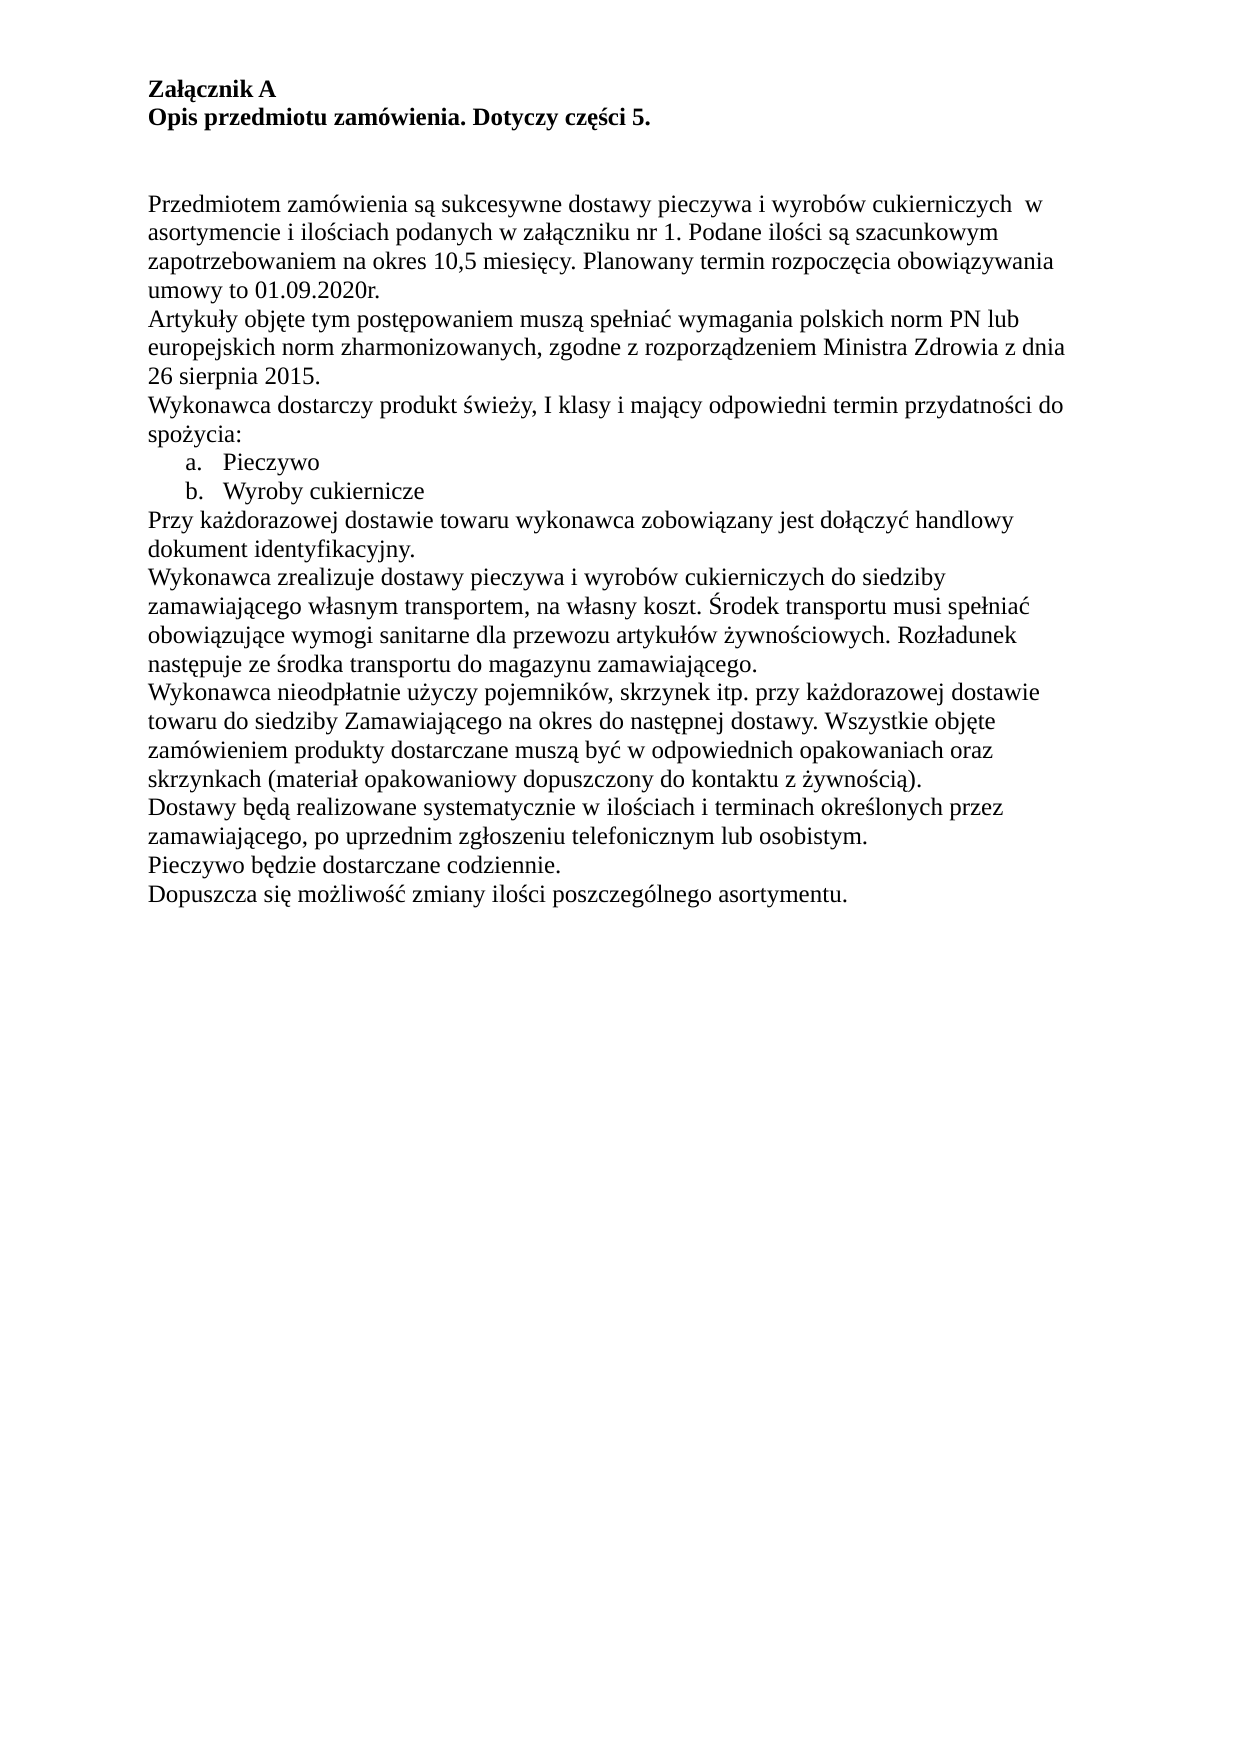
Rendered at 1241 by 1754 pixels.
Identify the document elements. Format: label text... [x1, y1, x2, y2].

text Wykonawca zrealizuje dostawy pieczywa i wyrobów cukierniczych do siedziby zamawiającego własnym transportem, na własny koszt. Środek transportu musi spełniać obowiązujące wymogi sanitarne dla przewozu artykułów żywnościowych. Rozładunek następuje ze środka transportu do magazynu zamawiającego. [148, 562, 1093, 677]
text Dopuszcza się możliwość zmiany ilości poszczególnego asortymentu. [148, 879, 1093, 907]
text Wykonawca dostarczy produkt świeży, I klasy i mający odpowiedni termin przydatności do spożycia: [148, 390, 1093, 447]
text Przedmiotem zamówienia są sukcesywne dostawy pieczywa i wyrobów cukierniczych w asortymencie i ilościach podanych w załączniku nr 1. Podane ilości są szacunkowym zapotrzebowaniem na okres 10,5 miesięcy. Planowany termin rozpoczęcia obowiązywania umowy to 01.09.2020r. [148, 189, 1093, 304]
text Załącznik A [148, 74, 1093, 102]
text Wykonawca nieodpłatnie użyczy pojemników, skrzynek itp. przy każdorazowej dostawie towaru do siedziby Zamawiającego na okres do następnej dostawy. Wszystkie objęte zamówieniem produkty dostarczane muszą być w odpowiednich opakowaniach oraz skrzynkach (materiał opakowaniowy dopuszczony do kontaktu z żywnością). [148, 677, 1093, 792]
list Pieczywo [185, 447, 1093, 476]
text Pieczywo będzie dostarczane codziennie. [148, 850, 1093, 879]
text Dostawy będą realizowane systematycznie w ilościach i terminach określonych przez zamawiającego, po uprzednim zgłoszeniu telefonicznym lub osobistym. [148, 792, 1093, 850]
text Przy każdorazowej dostawie towaru wykonawca zobowiązany jest dołączyć handlowy dokument identyfikacyjny. [148, 505, 1093, 562]
list Wyroby cukiernicze [185, 476, 1093, 505]
text Opis przedmiotu zamówienia. Dotyczy części 5. [148, 102, 1093, 131]
text Artykuły objęte tym postępowaniem muszą spełniać wymagania polskich norm PN lub europejskich norm zharmonizowanych, zgodne z rozporządzeniem Ministra Zdrowia z dnia 26 sierpnia 2015. [148, 304, 1093, 390]
